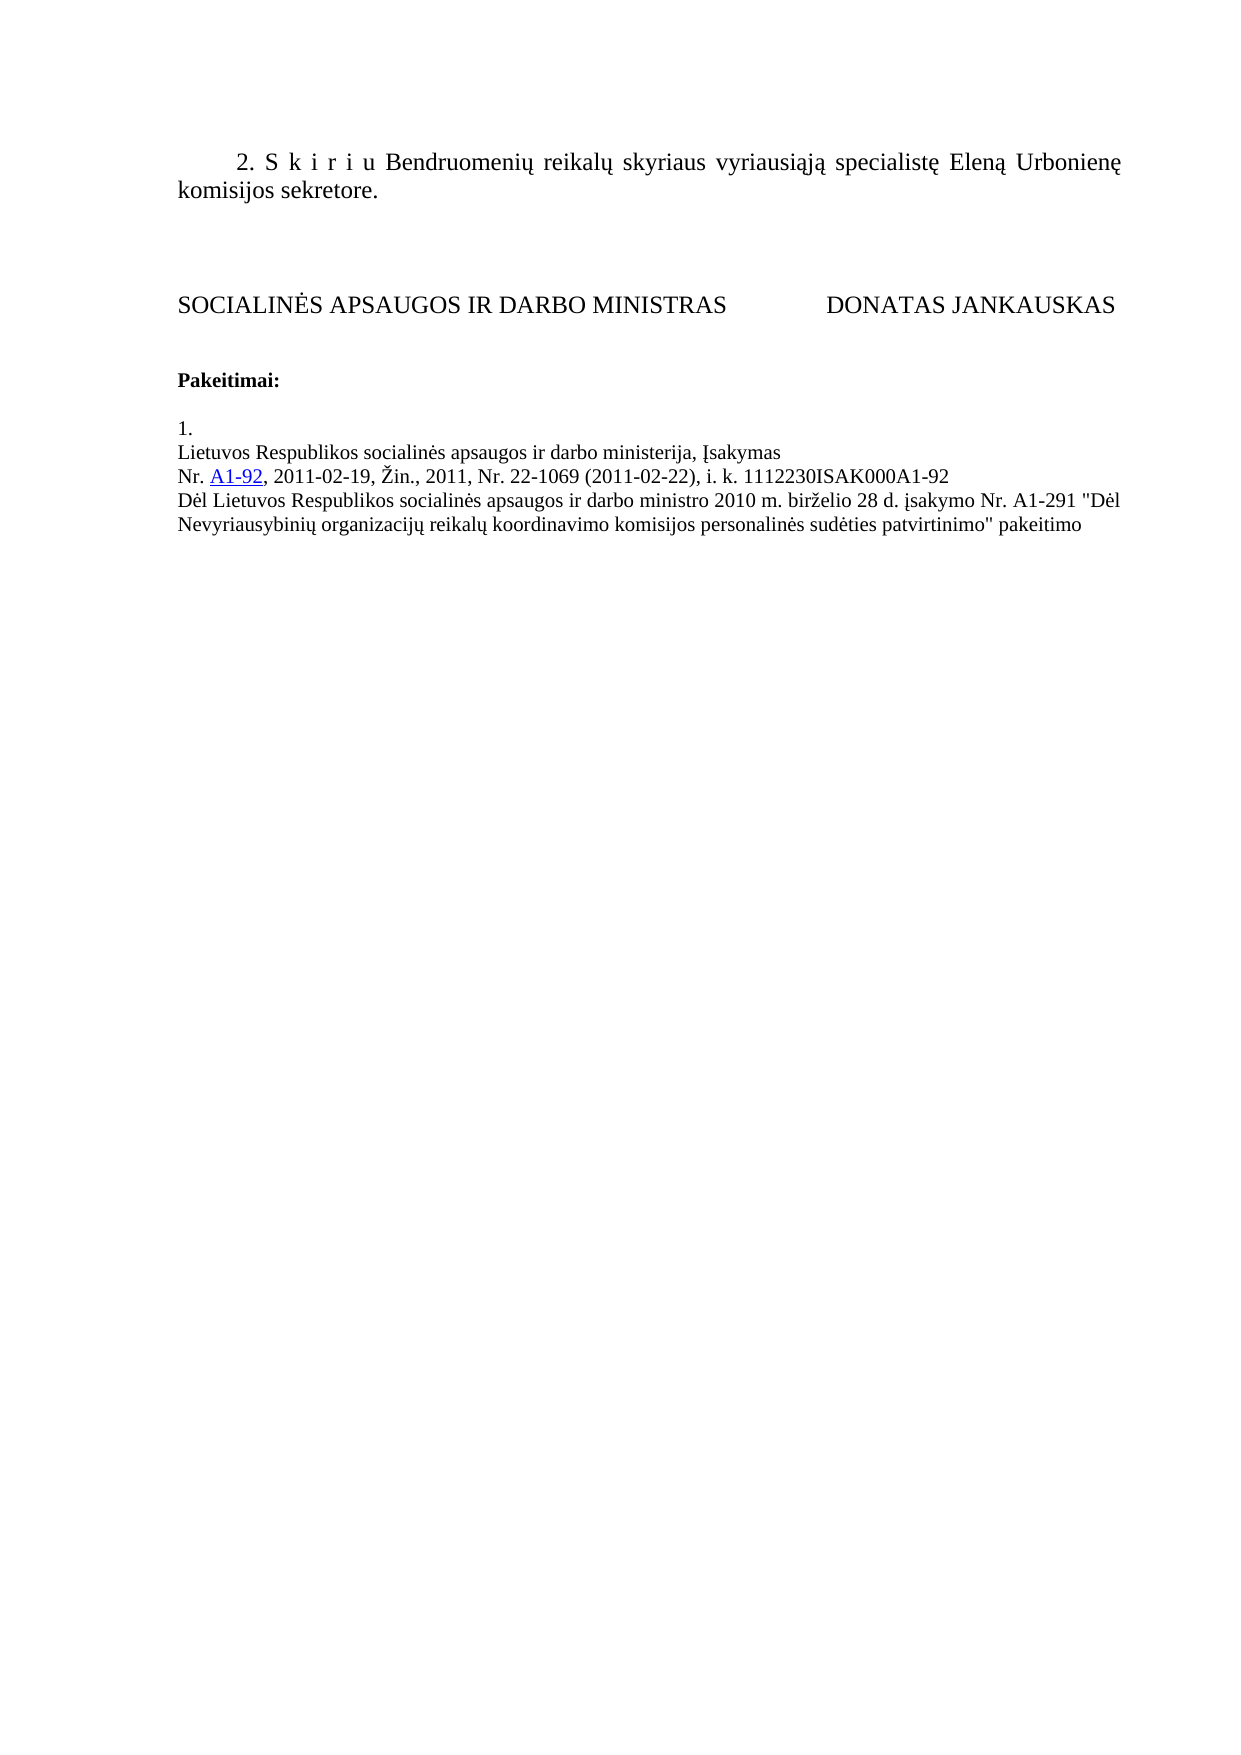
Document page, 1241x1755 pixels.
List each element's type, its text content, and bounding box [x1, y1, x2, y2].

text Dėl Lietuvos Respublikos socialinės apsaugos ir darbo ministro 2010 m. birželio 28 d. įsakymo Nr. A1-291 "Dėl Nevyriausybinių organizacijų reikalų koordinavimo komisijos personalinės sudėties patvirtinimo" pakeitimo [177, 488, 1122, 536]
text Socialinės apsaugos ir darbo ministras Donatas Jankauskas [177, 291, 1122, 319]
text Lietuvos Respublikos socialinės apsaugos ir darbo ministerija, Įsakymas [177, 440, 1122, 464]
text 2. S k i r i u Bendruomenių reikalų skyriaus vyriausiąją specialistę Eleną Urbonienę komisijos sekretore. [177, 147, 1122, 204]
text 1. [177, 416, 1122, 440]
text Pakeitimai: [177, 367, 1122, 392]
text Nr. A1-92, 2011-02-19, Žin., 2011, Nr. 22-1069 (2011-02-22), i. k. 1112230ISAK000A1-92 [177, 464, 1122, 488]
